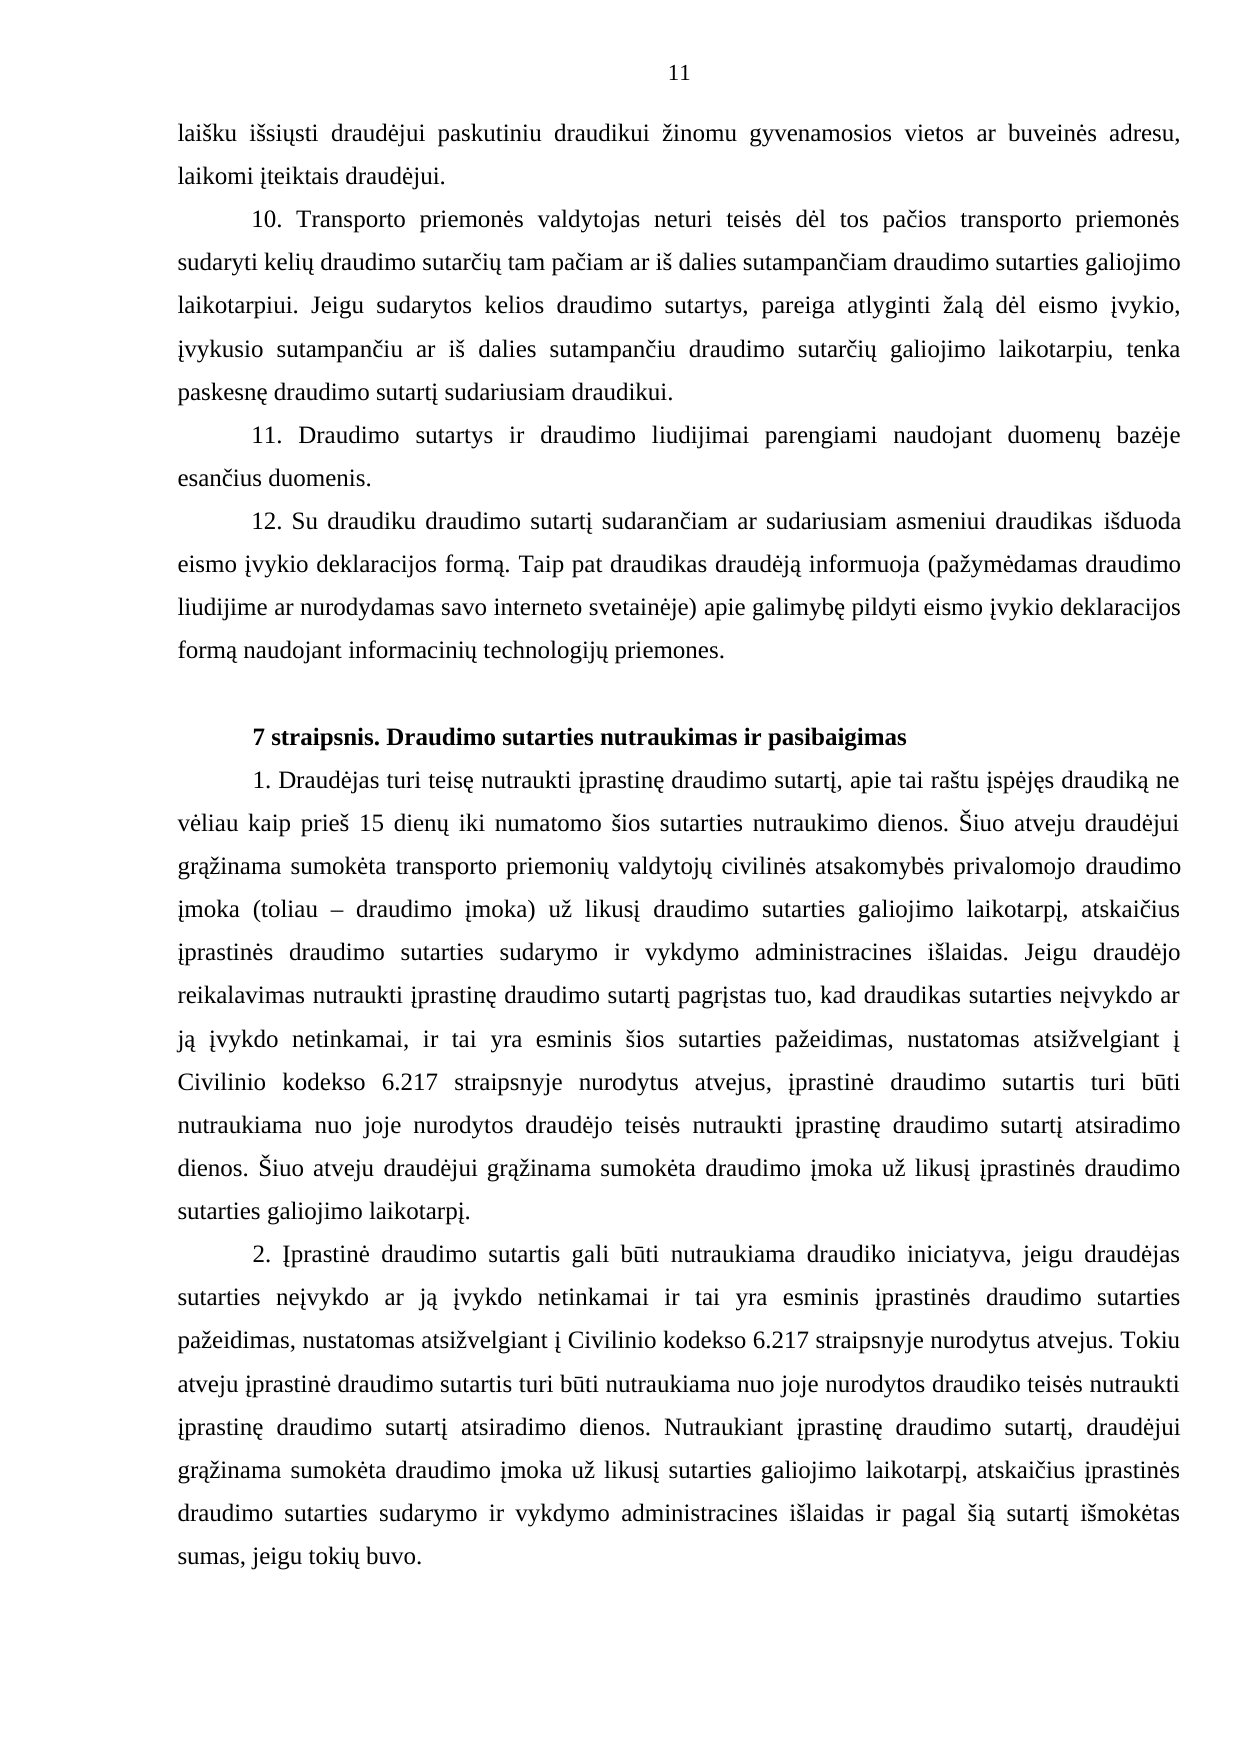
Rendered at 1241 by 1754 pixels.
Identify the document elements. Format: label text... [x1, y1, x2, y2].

text 2. Įprastinė draudimo sutartis gali būti nutraukiama draudiko iniciatyva, jeigu draudėjas sutarties neįvykdo ar ją įvykdo netinkamai ir tai yra esminis įprastinės draudimo sutarties pažeidimas, nustatomas atsižvelgiant į Civilinio kodekso 6.217 straipsnyje nurodytus atvejus. Tokiu atveju įprastinė draudimo sutartis turi būti nutraukiama nuo joje nurodytos draudiko teisės nutraukti įprastinę draudimo sutartį atsiradimo dienos. Nutraukiant įprastinę draudimo sutartį, draudėjui grąžinama sumokėta draudimo įmoka už likusį sutarties galiojimo laikotarpį, atskaičius įprastinės draudimo sutarties sudarymo ir vykdymo administracines išlaidas ir pagal šią sutartį išmokėtas sumas, jeigu tokių buvo. [177, 1239, 1181, 1570]
text laišku išsiųsti draudėjui paskutiniu draudikui žinomu gyvenamosios vietos ar buveinės adresu, laikomi įteiktais draudėjui. [177, 118, 1181, 190]
text 12. Su draudiku draudimo sutartį sudarančiam ar sudariusiam asmeniui draudikas išduoda eismo įvykio deklaracijos formą. Taip pat draudikas draudėją informuoja (pažymėdamas draudimo liudijime ar nurodydamas savo interneto svetainėje) apie galimybę pildyti eismo įvykio deklaracijos formą naudojant informacinių technologijų priemones. [177, 506, 1181, 664]
text 10. Transporto priemonės valdytojas neturi teisės dėl tos pačios transporto priemonės sudaryti kelių draudimo sutarčių tam pačiam ar iš dalies sutampančiam draudimo sutarties galiojimo laikotarpiui. Jeigu sudarytos kelios draudimo sutartys, pareiga atlyginti žalą dėl eismo įvykio, įvykusio sutampančiu ar iš dalies sutampančiu draudimo sutarčių galiojimo laikotarpiu, tenka paskesnę draudimo sutartį sudariusiam draudikui. [177, 204, 1181, 406]
text 7 straipsnis. Draudimo sutarties nutraukimas ir pasibaigimas [177, 722, 1181, 751]
text 11. Draudimo sutartys ir draudimo liudijimai parengiami naudojant duomenų bazėje esančius duomenis. [177, 420, 1181, 492]
text 1. Draudėjas turi teisę nutraukti įprastinę draudimo sutartį, apie tai raštu įspėjęs draudiką ne vėliau kaip prieš 15 dienų iki numatomo šios sutarties nutraukimo dienos. Šiuo atveju draudėjui grąžinama sumokėta transporto priemonių valdytojų civilinės atsakomybės privalomojo draudimo įmoka (toliau – draudimo įmoka) už likusį draudimo sutarties galiojimo laikotarpį, atskaičius įprastinės draudimo sutarties sudarymo ir vykdymo administracines išlaidas. Jeigu draudėjo reikalavimas nutraukti įprastinę draudimo sutartį pagrįstas tuo, kad draudikas sutarties neįvykdo ar ją įvykdo netinkamai, ir tai yra esminis šios sutarties pažeidimas, nustatomas atsižvelgiant į Civilinio kodekso 6.217 straipsnyje nurodytus atvejus, įprastinė draudimo sutartis turi būti nutraukiama nuo joje nurodytos draudėjo teisės nutraukti įprastinę draudimo sutartį atsiradimo dienos. Šiuo atveju draudėjui grąžinama sumokėta draudimo įmoka už likusį įprastinės draudimo sutarties galiojimo laikotarpį. [177, 765, 1181, 1225]
